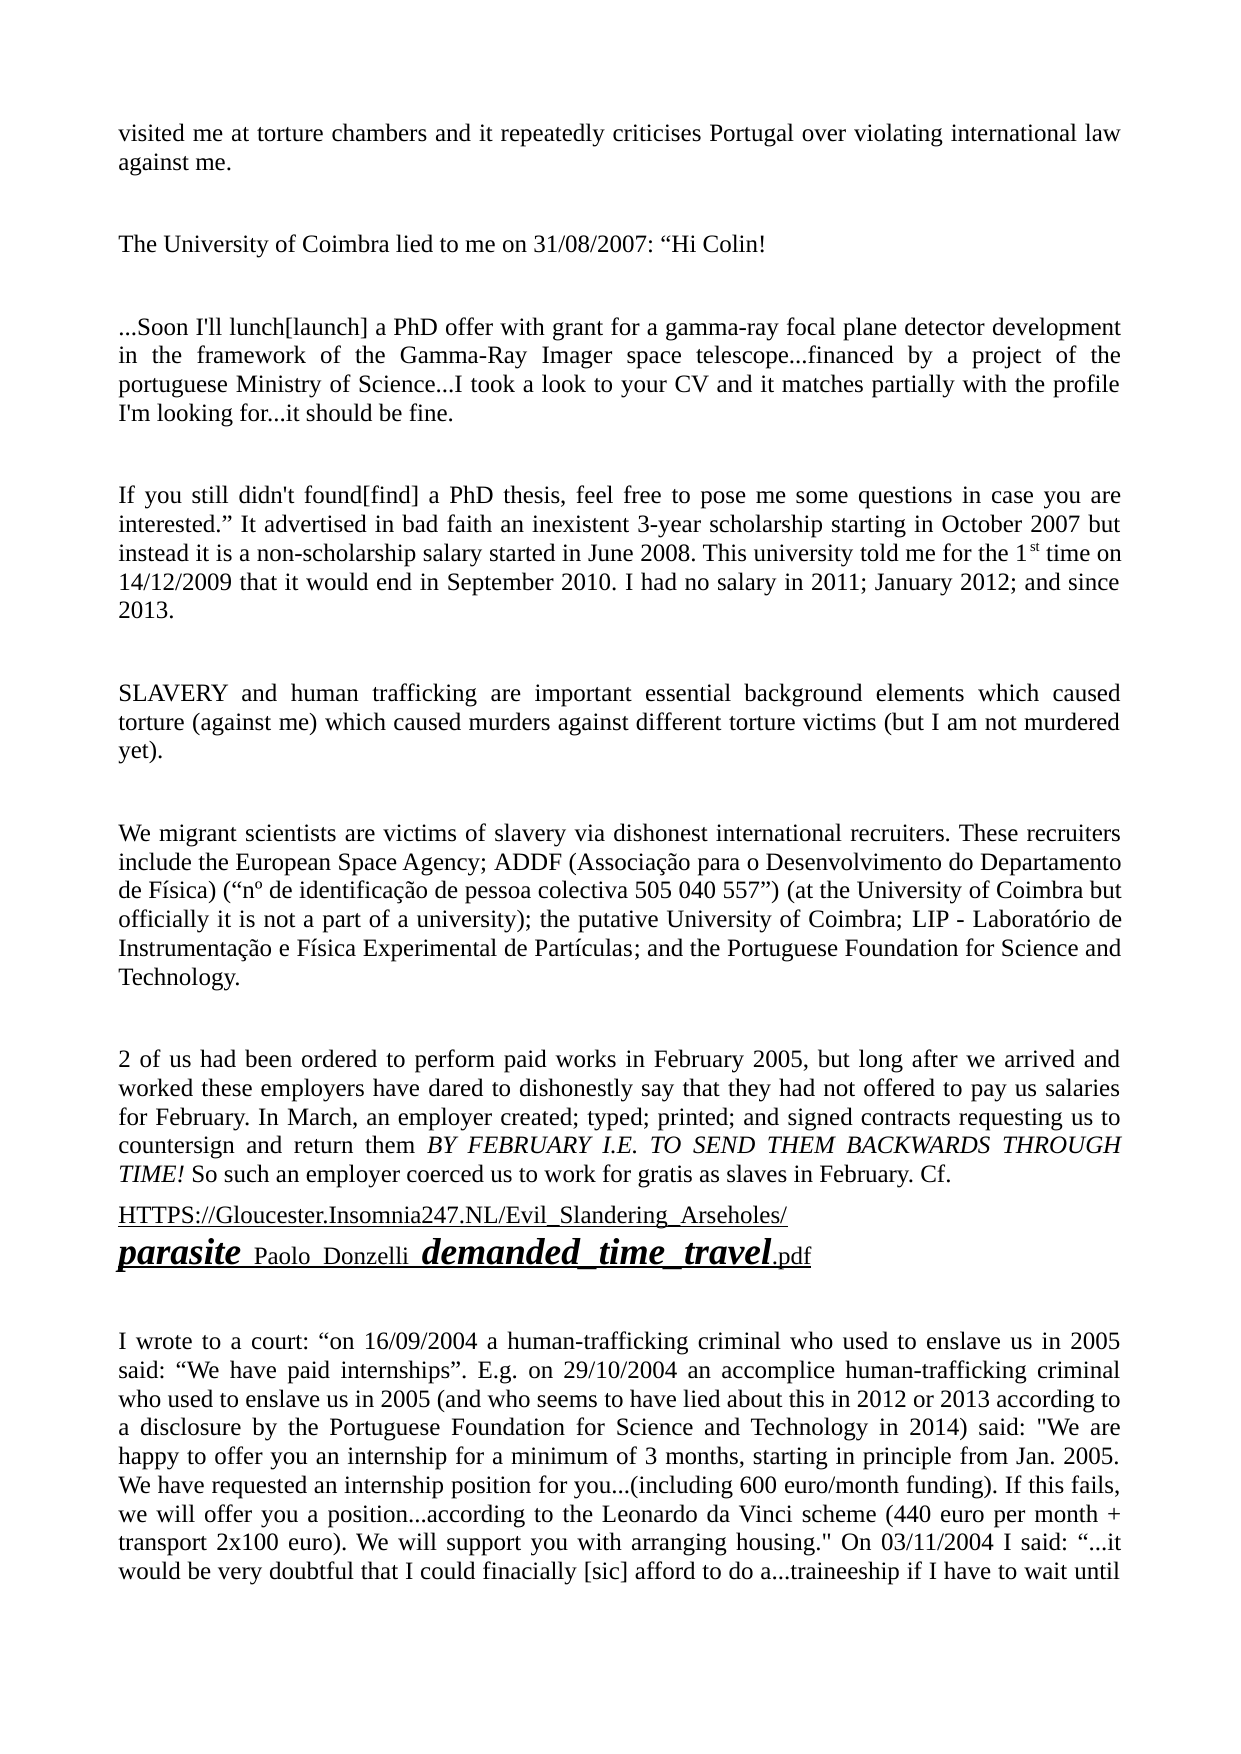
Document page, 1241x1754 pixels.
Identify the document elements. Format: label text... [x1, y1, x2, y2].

text ...Soon I'll lunch[launch] a PhD offer with grant for a gamma-ray focal plane detector development in the framework of the Gamma-Ray Imager space telescope...financed by a project of the portuguese Ministry of Science...I took a look to your CV and it matches partially with the profile I'm looking for...it should be fine. [118, 312, 1122, 427]
text I wrote to a court: “on 16/09/2004 a human-trafficking criminal who used to enslave us in 2005 said: “We have paid internships”. E.g. on 29/10/2004 an accomplice human-trafficking criminal who used to enslave us in 2005 (and who seems to have lied about this in 2012 or 2013 according to a disclosure by the Portuguese Foundation for Science and Technology in 2014) said: "We are happy to offer you an internship for a minimum of 3 months, starting in principle from Jan. 2005. We have requested an internship position for you...(including 600 euro/month funding). If this fails, we will offer you a position...according to the Leonardo da Vinci scheme (440 euro per month + transport 2x100 euro). We will support you with arranging housing." On 03/11/2004 I said: “...it would be very doubtful that I could finacially [sic] afford to do a...traineeship if I have to wait until [118, 1326, 1122, 1585]
text We migrant scientists are victims of slavery via dishonest international recruiters. These recruiters include the European Space Agency; ADDF (Associação para o Desenvolvimento do Departamento de Física) (“nº de identificação de pessoa colectiva 505 040 557”) (at the University of Coimbra but officially it is not a part of a university); the putative University of Coimbra; LIP - Laboratório de Instrumentação e Física Experimental de Partículas; and the Portuguese Foundation for Science and Technology. [118, 818, 1122, 991]
text SLAVERY and human trafficking are important essential background elements which caused torture (against me) which caused murders against different torture victims (but I am not murdered yet). [118, 678, 1122, 764]
text If you still didn't found[find] a PhD thesis, feel free to pose me some questions in case you are interested.” It advertised in bad faith an inexistent 3-year scholarship starting in October 2007 but instead it is a non-scholarship salary started in June 2008. This university told me for the 1st time on 14/12/2009 that it would end in September 2010. I had no salary in 2011; January 2012; and since 2013. [118, 481, 1122, 624]
text 2 of us had been ordered to perform paid works in February 2005, but long after we arrived and worked these employers have dared to dishonestly say that they had not offered to pay us salaries for February. In March, an employer created; typed; printed; and signed contracts requesting us to countersign and return them BY FEBRUARY I.E. TO SEND THEM BACKWARDS THROUGH TIME! So such an employer coerced us to work for gratis as slaves in February. Cf. [118, 1044, 1122, 1188]
text The University of Coimbra lied to me on 31/08/2007: “Hi Colin! [118, 229, 1122, 258]
text visited me at torture chambers and it repeatedly criticises Portugal over violating international law against me. [118, 118, 1122, 176]
text HTTPS://Gloucester.Insomnia247.NL/Evil_Slandering_Arseholes/parasite_Paolo_Donzelli_demanded_time_travel.pdf [118, 1201, 1122, 1272]
